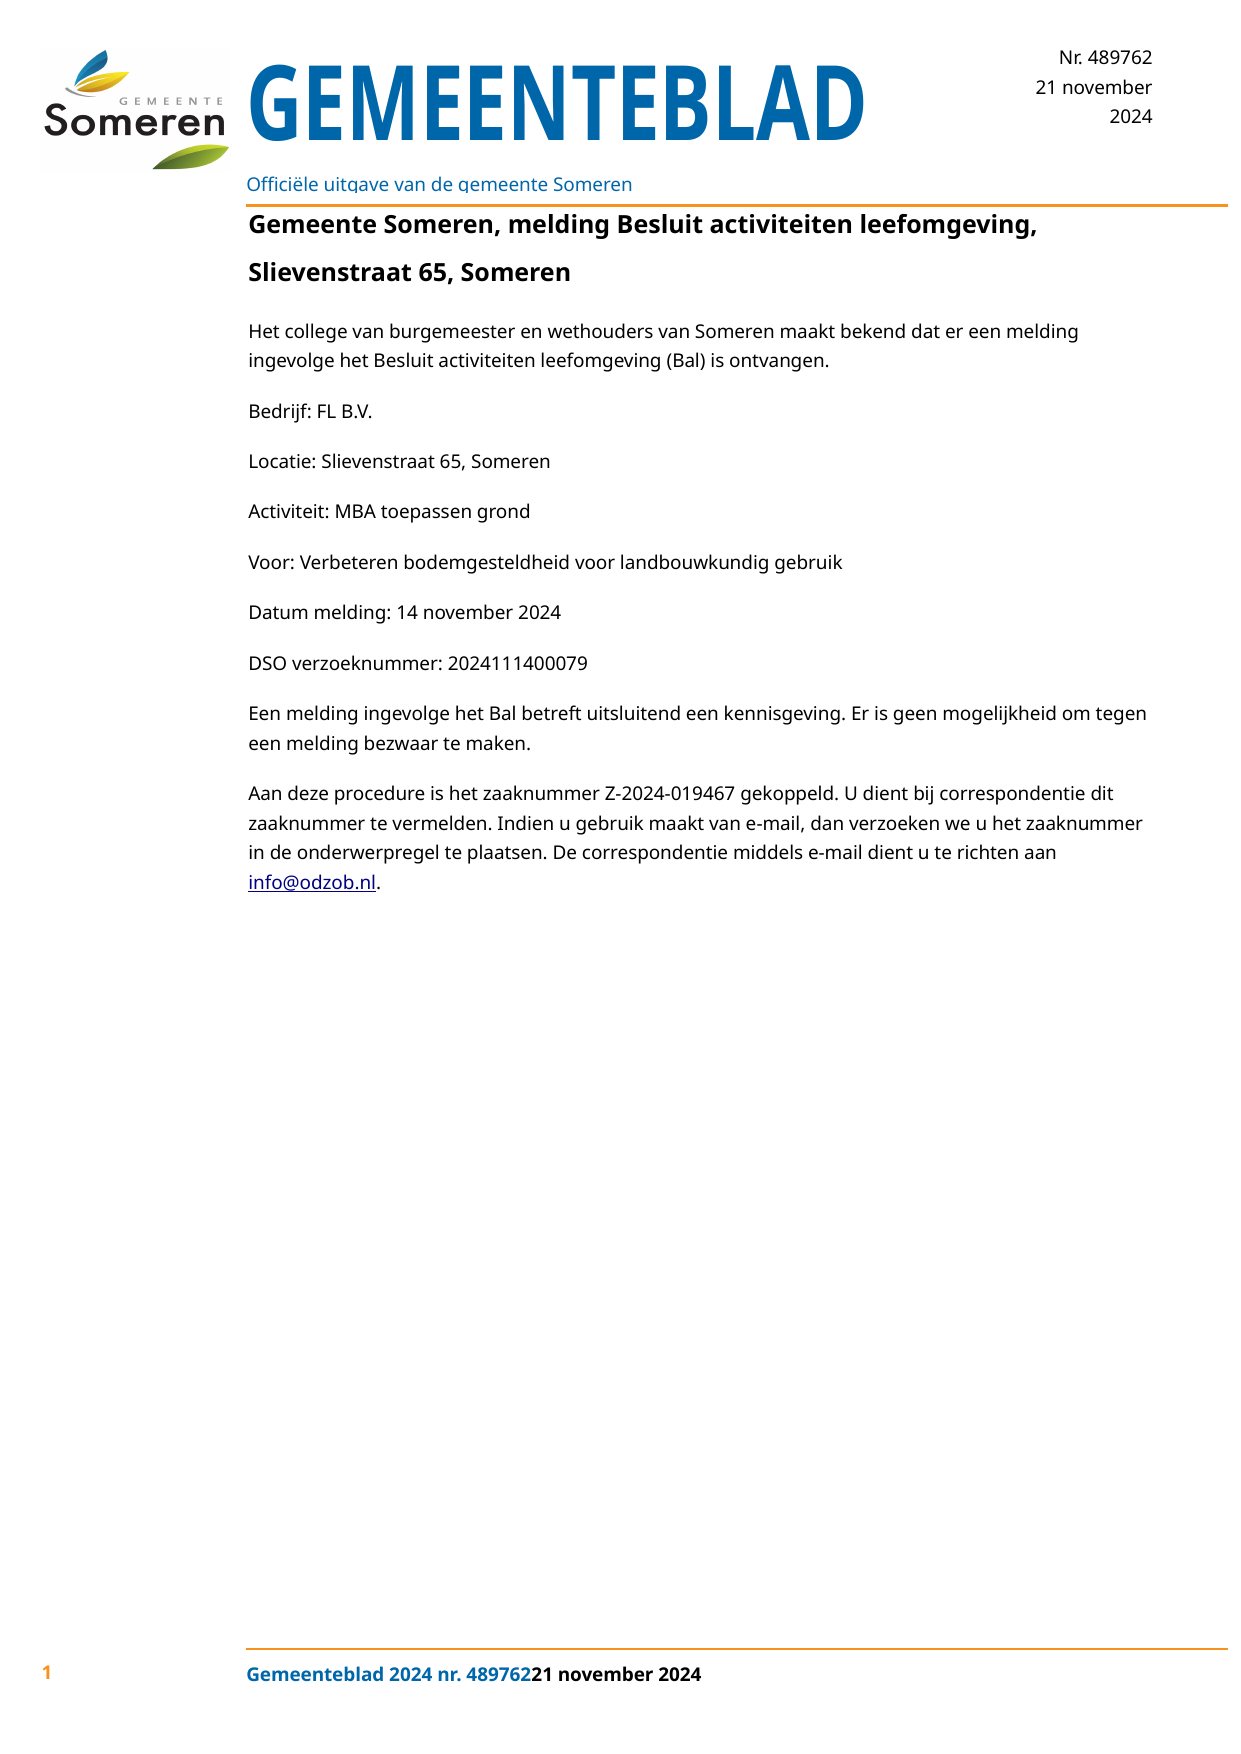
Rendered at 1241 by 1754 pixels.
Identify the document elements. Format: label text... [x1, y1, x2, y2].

text Het college van burgemeester en wethouders van Someren maakt bekend dat er een melding ingevolge het Besluit activiteiten leefomgeving (Bal) is ontvangen. [248, 318, 1152, 373]
text Datum melding: 14 november 2024 [248, 599, 1152, 625]
text Bedrijf: FL B.V. [248, 398, 1152, 424]
text Aan deze procedure is het zaaknummer Z-2024-019467 gekoppeld. U dient bij correspondentie dit zaaknummer te vermelden. Indien u gebruik maakt van e-mail, dan verzoeken we u het zaaknummer in de onderwerpregel te plaatsen. De correspondentie middels e-mail dient u te richten aan info@odzob.nl. [248, 780, 1152, 895]
text Een melding ingevolge het Bal betreft uitsluitend een kennisgeving. Er is geen mogelijkheid om tegen een melding bezwaar te maken. [248, 700, 1152, 756]
text Activiteit: MBA toepassen grond [248, 499, 1152, 524]
text Voor: Verbeteren bodemgesteldheid voor landbouwkundig gebruik [248, 549, 1152, 575]
text Gemeente Someren, melding Besluit activiteiten leefomgeving, Slievenstraat 65, Someren [248, 207, 1152, 288]
text DSO verzoeknummer: 2024111400079 [248, 650, 1152, 676]
text Locatie: Slievenstraat 65, Someren [248, 448, 1152, 474]
picture [41, 47, 231, 172]
